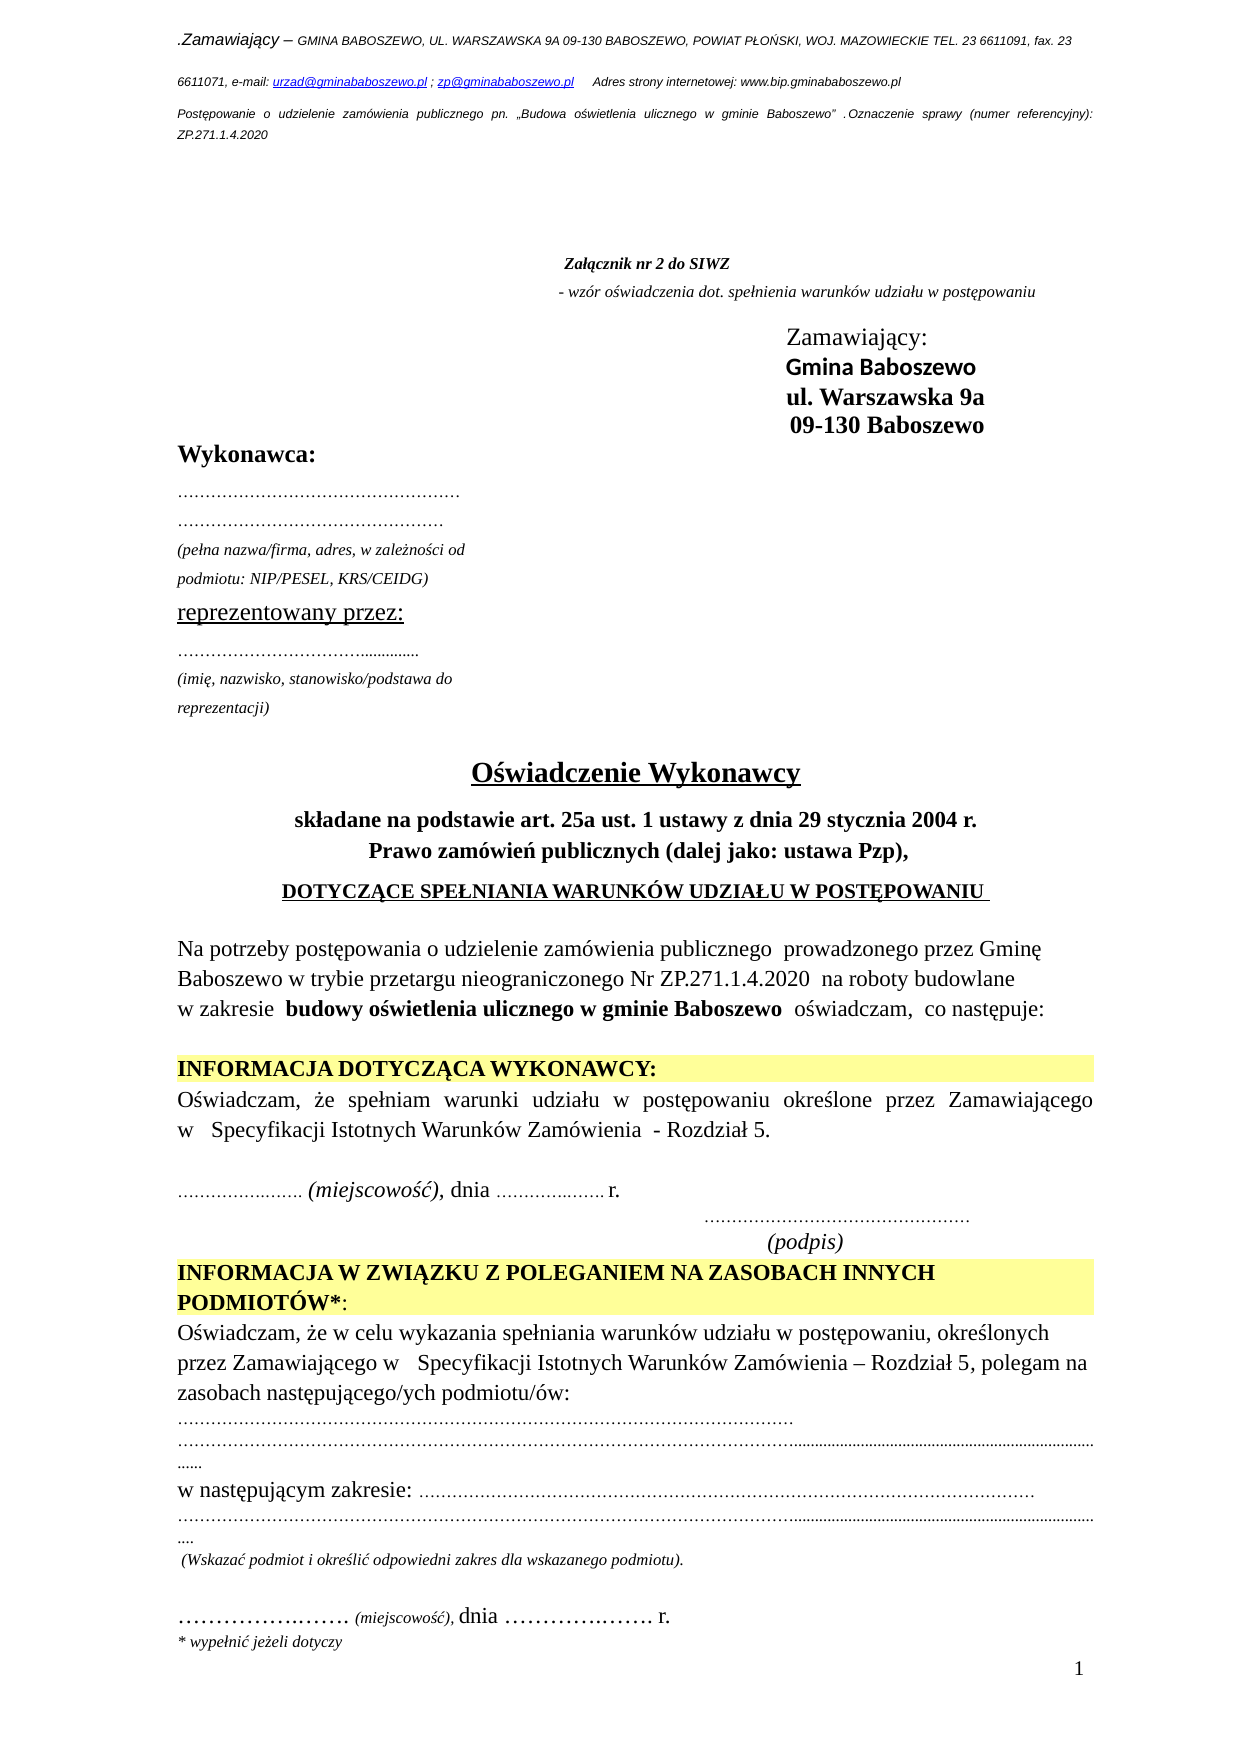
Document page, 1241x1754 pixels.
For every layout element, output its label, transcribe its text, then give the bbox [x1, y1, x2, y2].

text Na potrzeby postępowania o udzielenie zamówienia publicznego prowadzonego przez Gminę Baboszewo w trybie przetargu nieograniczonego Nr ZP.271.1.4.2020 na roboty budowlane w zakresie budowy oświetlenia ulicznego w gminie Baboszewo oświadczam, co następuje: [177, 934, 1094, 1021]
text …………….……. (miejscowość), dnia ………….……. r. [177, 1176, 1094, 1203]
text …………….……. (miejscowość), dnia ………….……. r. [177, 1602, 1094, 1628]
text Prawo zamówień publicznych (dalej jako: ustawa Pzp), [177, 837, 1094, 863]
text (pełna nazwa/firma, adres, w zależności od podmiotu: NIP/PESEL, KRS/CEIDG) [177, 540, 474, 588]
text * wypełnić jeżeli dotyczy [177, 1632, 1094, 1651]
text reprezentowany przez: [177, 597, 1094, 626]
text DOTYCZĄCE SPEŁNIANIA WARUNKÓW UDZIAŁU W POSTĘPOWANIU [177, 879, 1094, 931]
text ………………………………………………………………………………………………….............................................................................. w następującym zakresie: ………………………………………………………………………………………………… [177, 1431, 1094, 1502]
text …………………………….............. [177, 640, 474, 659]
text ……………………………………………………………………………………… [177, 482, 474, 530]
text ………………………………………… [546, 1206, 1094, 1226]
text 09-130 Baboszewo [177, 410, 1094, 439]
text …………………………………………………………………………………………………............................................................................ [177, 1506, 1094, 1547]
text - wzór oświadczenia dot. spełnienia warunków udziału w postępowaniu [177, 274, 1094, 303]
text (Wskazać podmiot i określić odpowiedni zakres dla wskazanego podmiotu). [177, 1550, 1094, 1569]
text INFORMACJA W ZWIĄZKU Z POLEGANIEM NA ZASOBACH INNYCH PODMIOTÓW*: [177, 1259, 1094, 1315]
text (podpis) [693, 1228, 1094, 1255]
text INFORMACJA DOTYCZĄCA WYKONAWCY: [177, 1055, 1094, 1082]
text składane na podstawie art. 25a ust. 1 ustawy z dnia 29 stycznia 2004 r. [177, 806, 1094, 833]
text Zamawiający: Gmina Baboszewo ul. Warszawska 9a [723, 322, 1094, 410]
text Załącznik nr 2 do SIWZ [177, 248, 1094, 274]
text (imię, nazwisko, stanowisko/podstawa do reprezentacji) [177, 669, 474, 717]
text Wykonawca: [177, 439, 1094, 468]
text Oświadczam, że spełniam warunki udziału w postępowaniu określone przez Zamawiającego w Specyfikacji Istotnych Warunków Zamówienia - Rozdział 5. [177, 1086, 1094, 1142]
text Oświadczam, że w celu wykazania spełniania warunków udziału w postępowaniu, określonych przez Zamawiającego w Specyfikacji Istotnych Warunków Zamówienia – Rozdział 5, polegam na zasobach następującego/ych podmiotu/ów: ………………………………………………………………………………………………… [177, 1319, 1094, 1428]
text Oświadczenie Wykonawcy [177, 755, 1094, 789]
